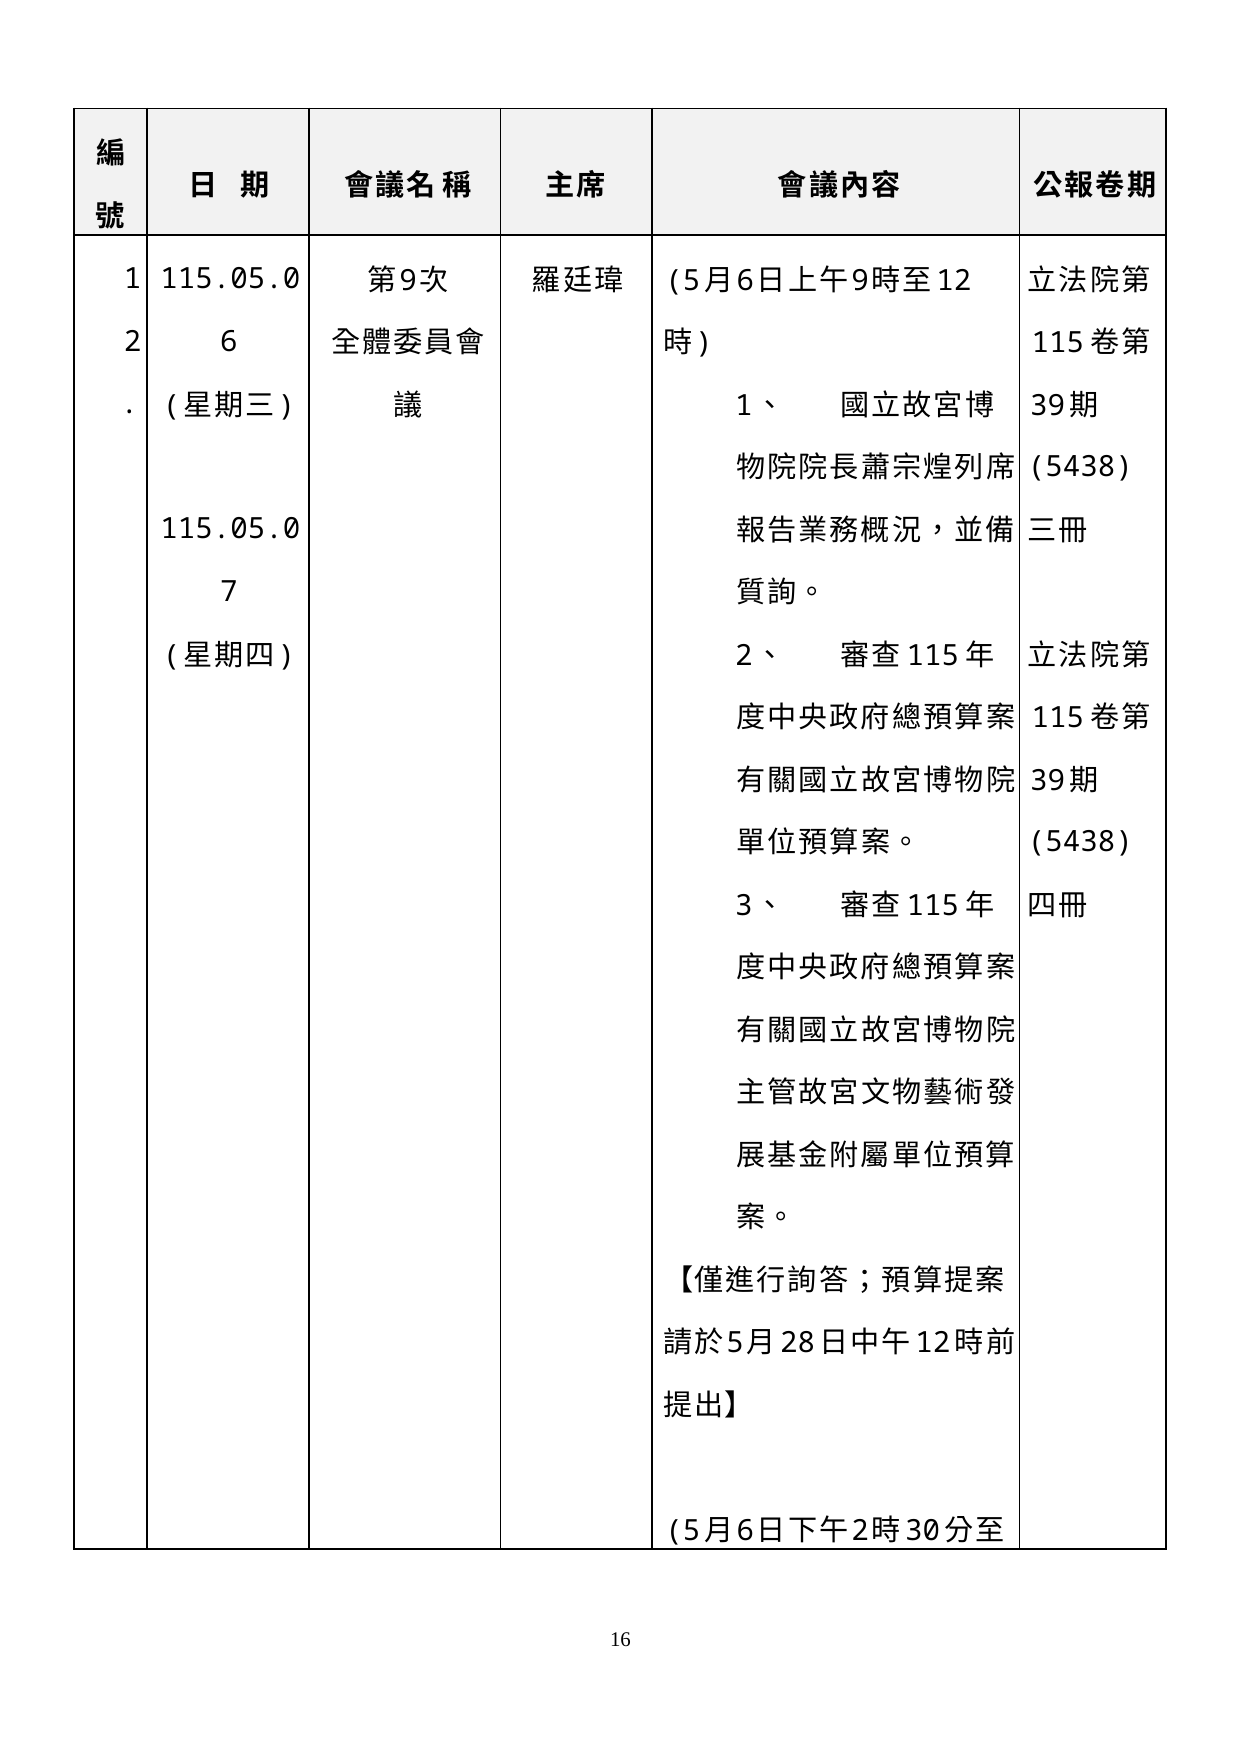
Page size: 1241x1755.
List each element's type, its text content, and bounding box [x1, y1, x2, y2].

table_cell 第9次 全體委員會議 [310, 236, 500, 1548]
table_header 會議內容 [653, 109, 1019, 234]
table_header 公報卷期 [1020, 109, 1165, 234]
table_header 主席 [501, 109, 651, 234]
table_cell (5月6日上午9時至12時) 國立故宮博物院院長蕭宗煌列席報告業務概況，並備質詢。 審查115年度中央政府總預算案有關國立故宮博物院單位預算案。 審查115年度中央政府總預算案有關國立故宮博物院主管故宮文物藝術發展基金附屬單位預算案。 【僅進行詢答；預算提案請於5月28日中午12時前提出】 (5月6日下午2時30分至5時30分) 審查115年度中央政府總預算案有關國家科學及技術委員會及所屬單位預算案。 審查115年度中央政府總預算案有關行政院主管行政院國家科學技術發展基金附屬單位預算案。 審查115年度中央政府總預算案有關國家科學及技術委員會主管科學園區管理局作業基金附屬單位預算案。 審查115年度行政法人國家災害防救科技中心預算案。 審查115年度行政法人國家太空中心預算案。 【僅進行詢答；預算提案請於5月28日中午12時前提出】 (5月7日) 文化部部長李遠列席報告業務概況，並備質詢。 審查115年度中央政府總預算案有關文化部及所屬單位預算案。 審查115年度中央政府總預算案有關直轄市及縣市政府一般性補助款文化部主管部分預算案。 審查115年度中央政府總預算案有關文化部主管國立文化機構作業基金附屬單位預算案。 審查115年度中央政府總預算案有關文化部主管文化發展基金附屬單位預算案。 審查115年度行政法人國家表演藝術中心、文化內容策進院、國家電影及視聽文化中心預算案。 【僅進行詢答；預算提案請於6月10日中午12時前提出】 審查： (一)委員吳沛憶等18人擬具「文化資產保存法第四條、第九十八條及第一百十二條條文修正草案」案。 (二)委員劉建國等16人擬具「文化資產保存法第四條、第九十八條及第一百十二條條文修正草案」案。 (三)委員羅廷瑋等16人擬具「文化資產保存法第四條、第九十八條及第一百十二條條文修正草案」案。 (四)委員郭昱晴等18人擬具「文化資產保存法第四條、第九十八條及第一百十二條條文修正草案」案。 (五)委員葉元之等21人擬具「文化資產保存法第四條、第九十八條及第一百十二條條文修正草案」案。 (六)委員萬美玲等17人擬具「文化資產保存法第四條條文修正草案」案。 (七)委員萬美玲等17人擬具「文化資產保存法第九十八條及第一百十二條條文修正草案」案。 【進行詢答及逐條審查】 [653, 236, 1019, 1548]
table_header 編 號 [75, 109, 146, 234]
table_header 會議名稱 [310, 109, 500, 234]
table_cell [75, 236, 146, 1548]
table_header 日 期 [148, 109, 308, 234]
table_cell 115.05.06 (星期三) 115.05.07 (星期四) [148, 236, 308, 1548]
table_cell 羅廷瑋 [501, 236, 651, 1548]
table_cell 立法院第115卷第39期 (5438) 三冊 立法院第115卷第39期 (5438) 四冊 [1020, 236, 1165, 1548]
